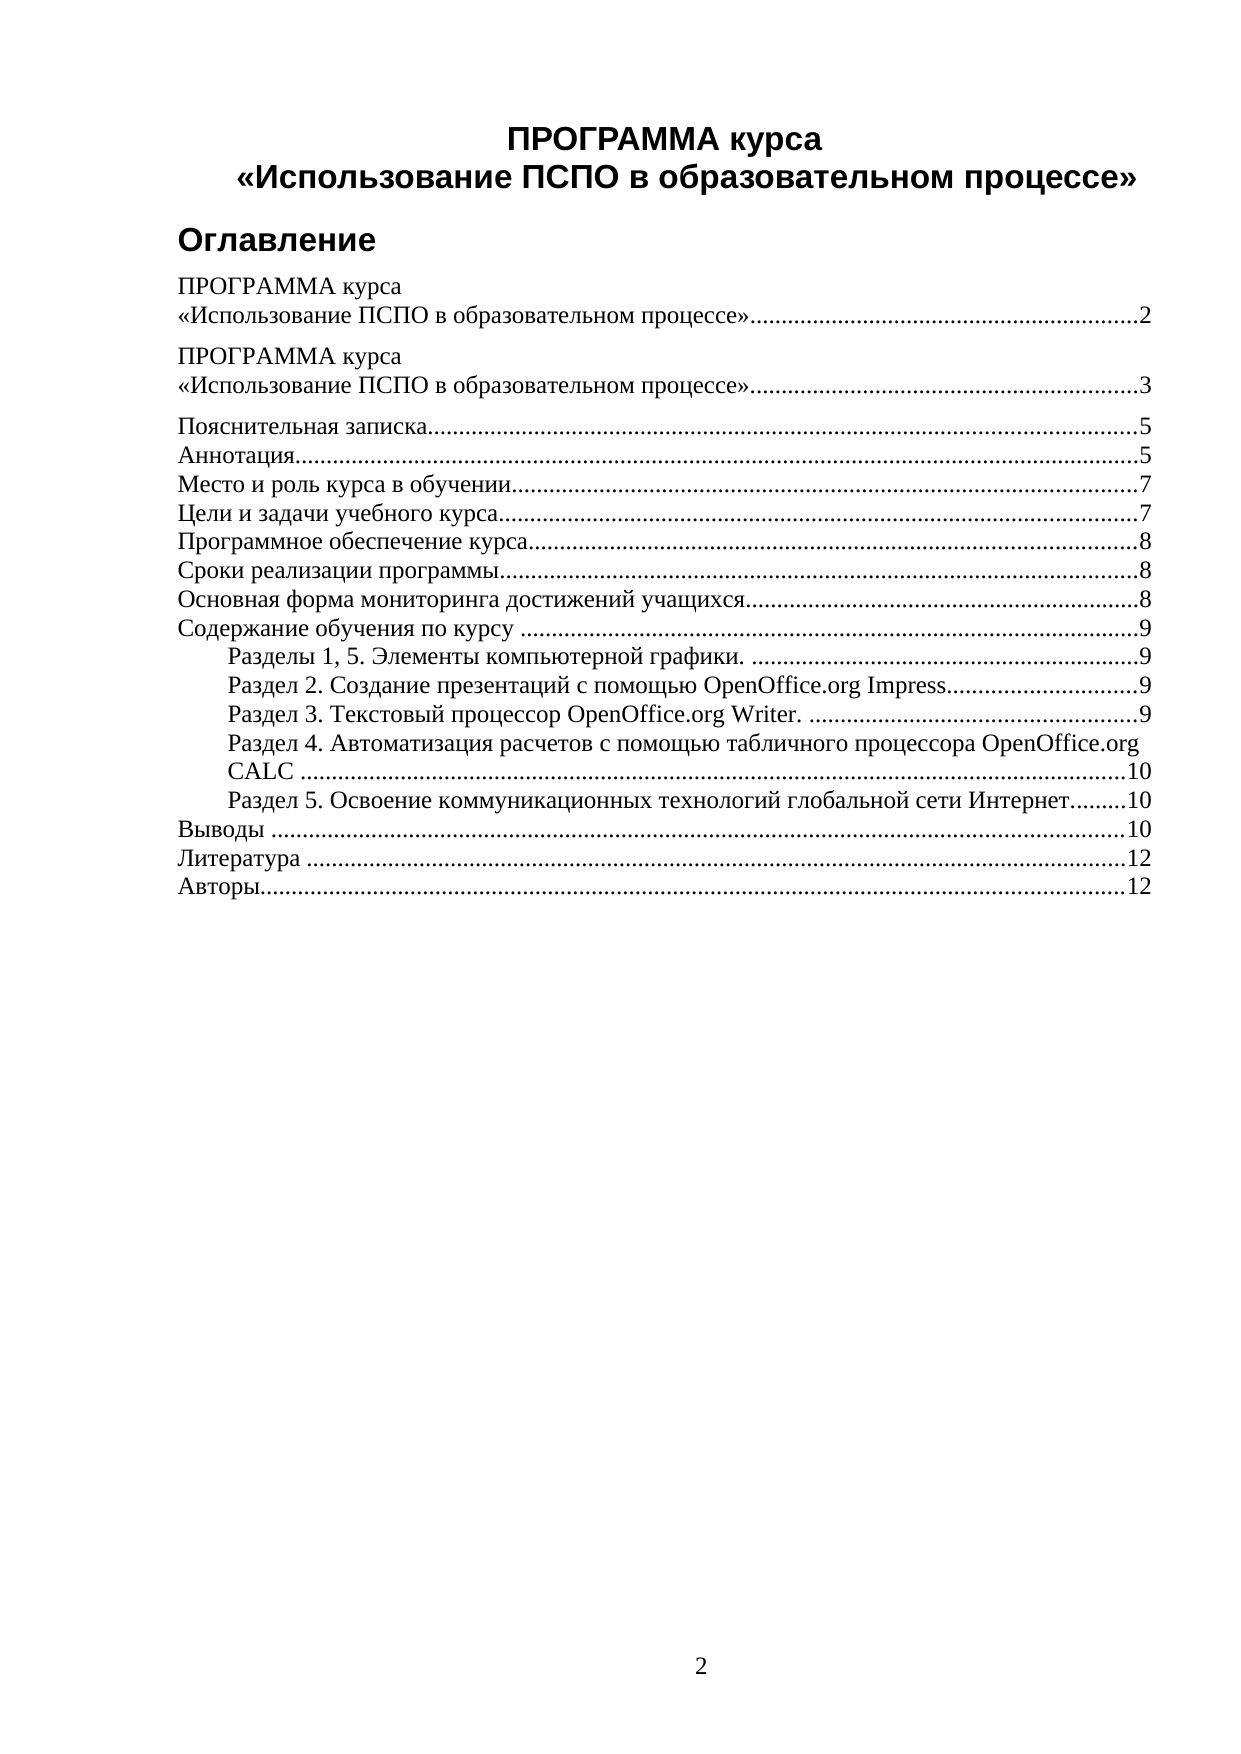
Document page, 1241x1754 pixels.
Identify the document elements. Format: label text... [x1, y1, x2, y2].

text Цели и задачи учебного курса 7 [177, 498, 1152, 526]
text Литература 12 [177, 843, 1152, 871]
text Раздел 3. Текстовый процессор OpenOffice.org Writer. 9 [227, 699, 1152, 728]
text Сроки реализации программы 8 [177, 555, 1152, 584]
text ПРОГРАММА курса «Использование ПСПО в образовательном процессе» 2 [177, 271, 1152, 329]
text Выводы 10 [177, 814, 1152, 843]
text Раздел 5. Освоение коммуникационных технологий глобальной сети Интернет. 10 [227, 785, 1152, 814]
text Раздел 4. Автоматизация расчетов с помощью табличного процессора OpenOffice.org CALC 10 [227, 728, 1152, 785]
text Место и роль курса в обучении. 7 [177, 469, 1152, 498]
text Аннотация 5 [177, 440, 1152, 469]
text Пояснительная записка 5 [177, 411, 1152, 440]
text Раздел 2. Создание презентаций с помощью OpenOffice.org Impress. 9 [227, 670, 1152, 699]
text ПРОГРАММА курса «Использование ПСПО в образовательном процессе». 3 [177, 341, 1152, 399]
text Содержание обучения по курсу 9 [177, 613, 1152, 641]
subtitle Оглавление [177, 221, 1152, 259]
text Программное обеспечение курса 8 [177, 526, 1152, 555]
text Разделы 1, 5. Элементы компьютерной графики. 9 [227, 641, 1152, 670]
text Авторы 12 [177, 871, 1152, 900]
text Основная форма мониторинга достижений учащихся 8 [177, 584, 1152, 613]
subtitle ПРОГРАММА курса «Использование ПСПО в образовательном процессе» [177, 119, 1152, 196]
